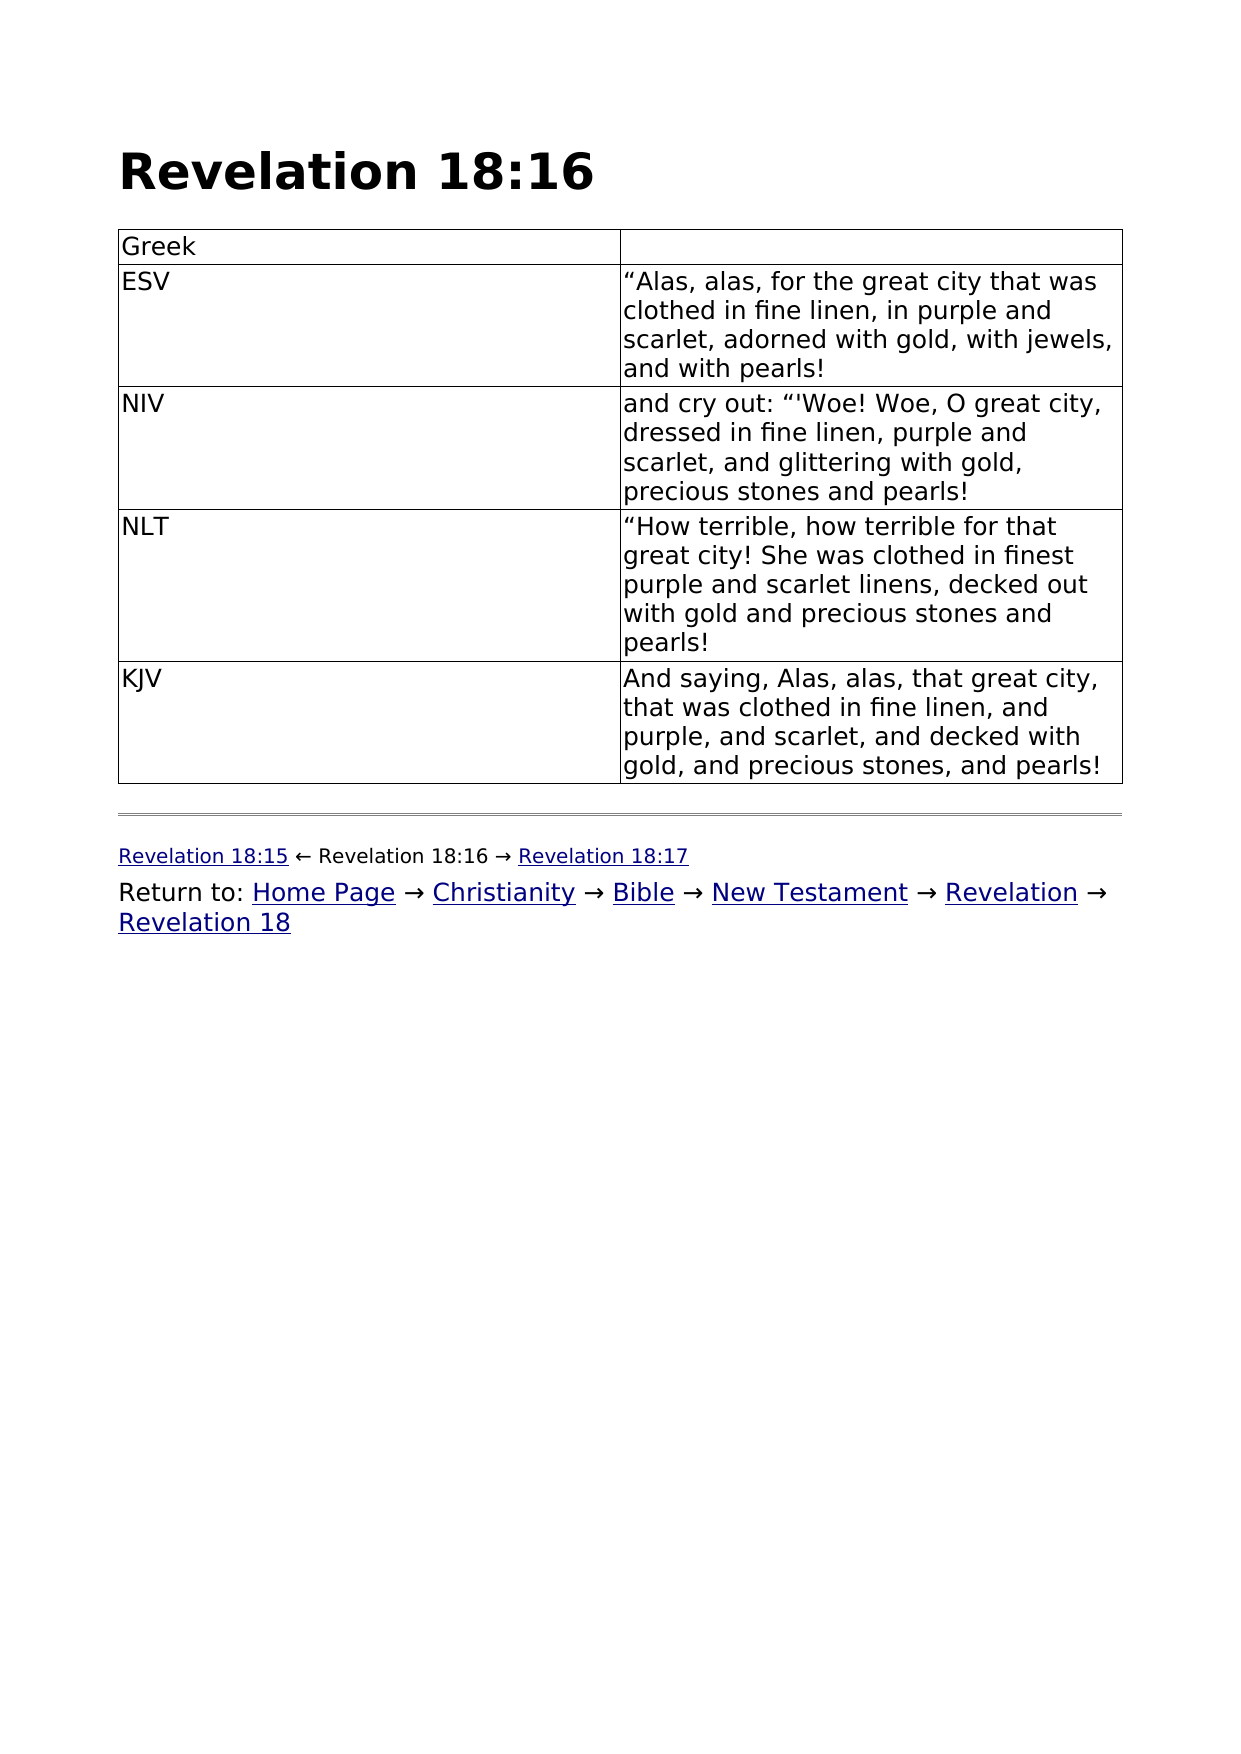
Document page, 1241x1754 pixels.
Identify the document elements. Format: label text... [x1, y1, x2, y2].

text Revelation 18:15 ← Revelation 18:16 → Revelation 18:17 [118, 844, 1122, 879]
subtitle Revelation 18:16 [118, 143, 1122, 201]
table_cell “How terrible, how terrible for that great city! She was clothed in finest purple and scarlet linens, decked out with gold and precious stones and pearls! [621, 510, 1122, 661]
table_cell NIV [119, 387, 620, 509]
table_cell And saying, Alas, alas, that great city, that was clothed in fine linen, and purple, and scarlet, and decked with gold, and precious stones, and pearls! [621, 662, 1122, 783]
table_cell ESV [119, 265, 620, 386]
table_cell KJV [119, 662, 620, 783]
table_cell NLT [119, 510, 620, 661]
text Return to: Home Page → Christianity → Bible → New Testament → Revelation → Revelation 18 [118, 879, 1122, 937]
table_header Greek [119, 230, 620, 264]
table_cell “Alas, alas, for the great city that was clothed in fine linen, in purple and scarlet, adorned with gold, with jewels, and with pearls! [621, 265, 1122, 386]
table_header [621, 230, 1122, 264]
table_cell and cry out: “'Woe! Woe, O great city, dressed in fine linen, purple and scarlet, and glittering with gold, precious stones and pearls! [621, 387, 1122, 509]
